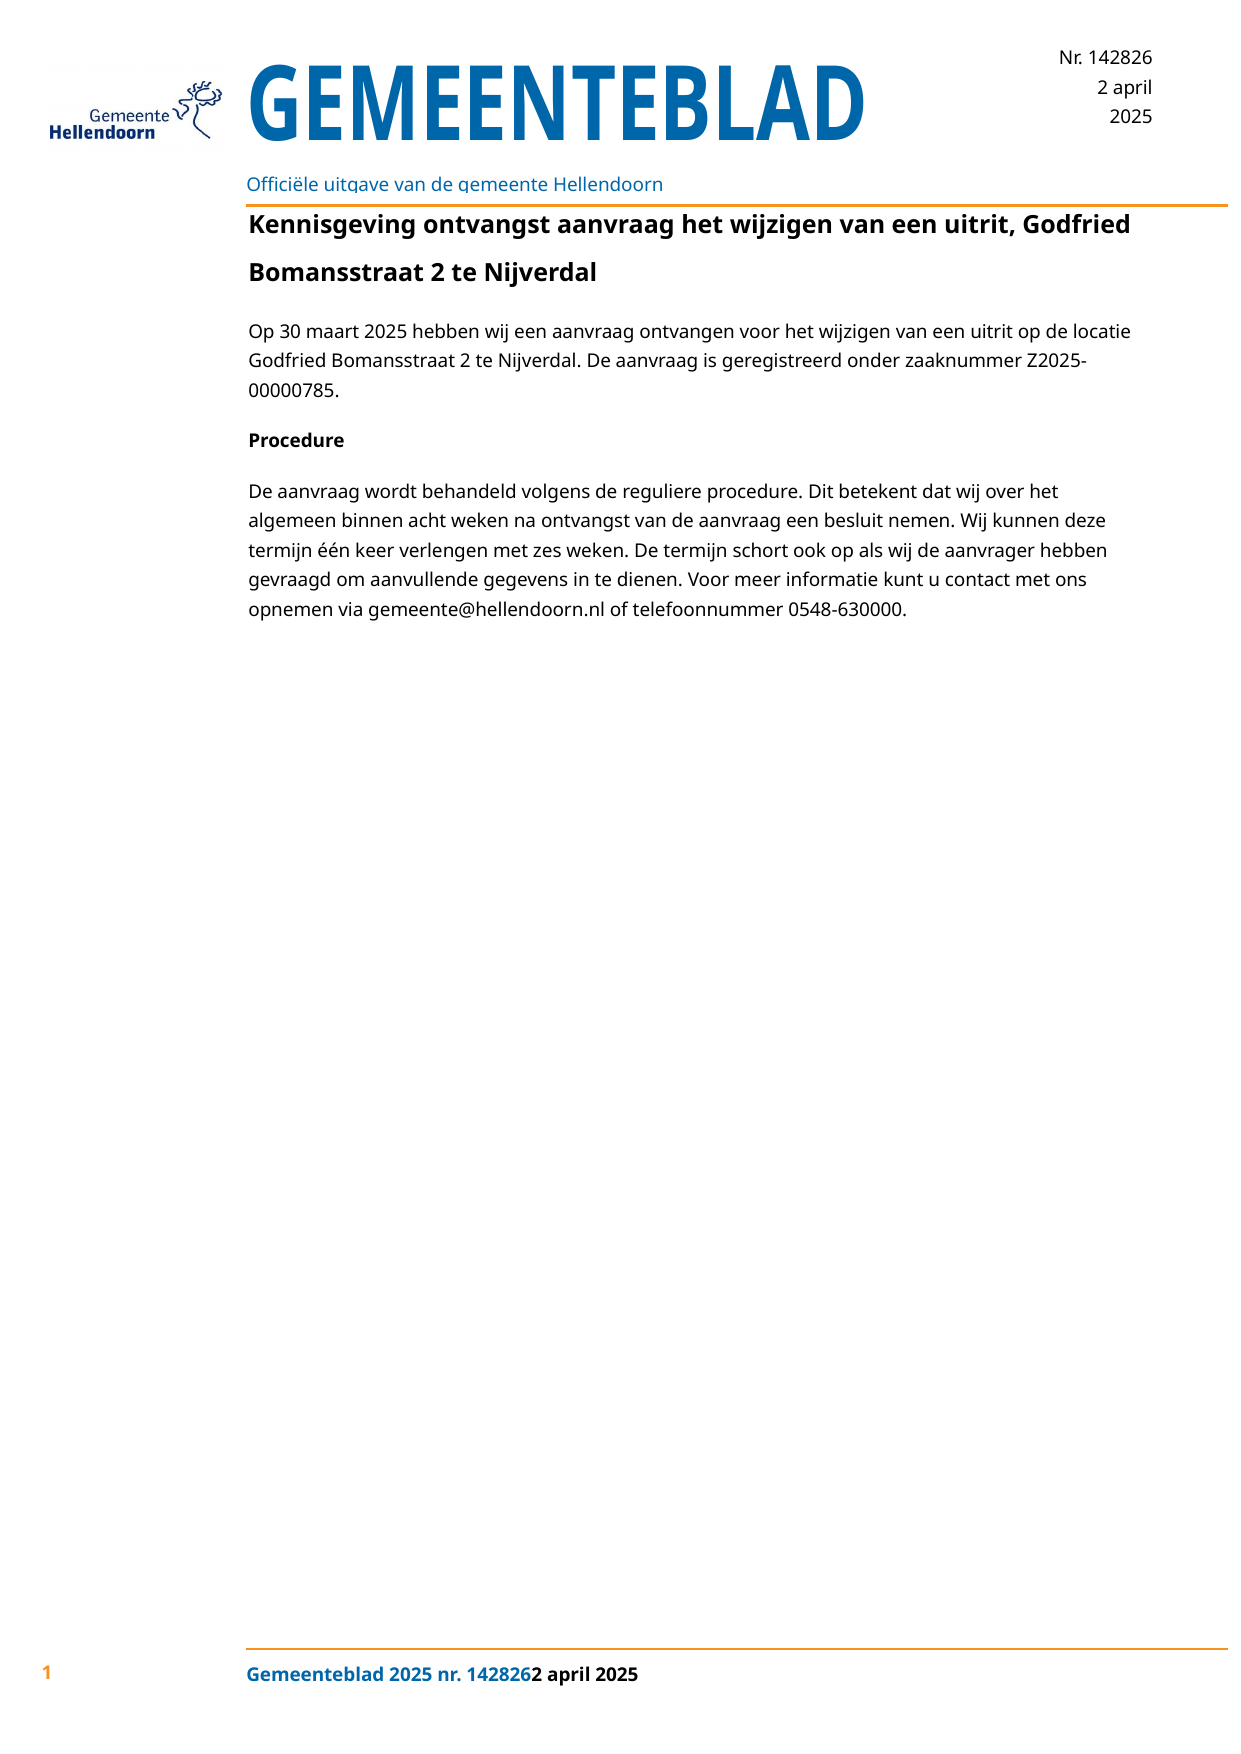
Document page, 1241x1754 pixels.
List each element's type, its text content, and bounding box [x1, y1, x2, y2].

picture [41, 47, 231, 172]
text Procedure [248, 427, 1152, 453]
text De aanvraag wordt behandeld volgens de reguliere procedure. Dit betekent dat wij over het algemeen binnen acht weken na ontvangst van de aanvraag een besluit nemen. Wij kunnen deze termijn één keer verlengen met zes weken. De termijn schort ook op als wij de aanvrager hebben gevraagd om aanvullende gegevens in te dienen. Voor meer informatie kunt u contact met ons opnemen via gemeente@hellendoorn.nl of telefoonnummer 0548-630000. [248, 478, 1152, 622]
text Kennisgeving ontvangst aanvraag het wijzigen van een uitrit, Godfried Bomansstraat 2 te Nijverdal [248, 207, 1152, 288]
text Op 30 maart 2025 hebben wij een aanvraag ontvangen voor het wijzigen van een uitrit op de locatie Godfried Bomansstraat 2 te Nijverdal. De aanvraag is geregistreerd onder zaaknummer Z2025-00000785. [248, 318, 1152, 403]
